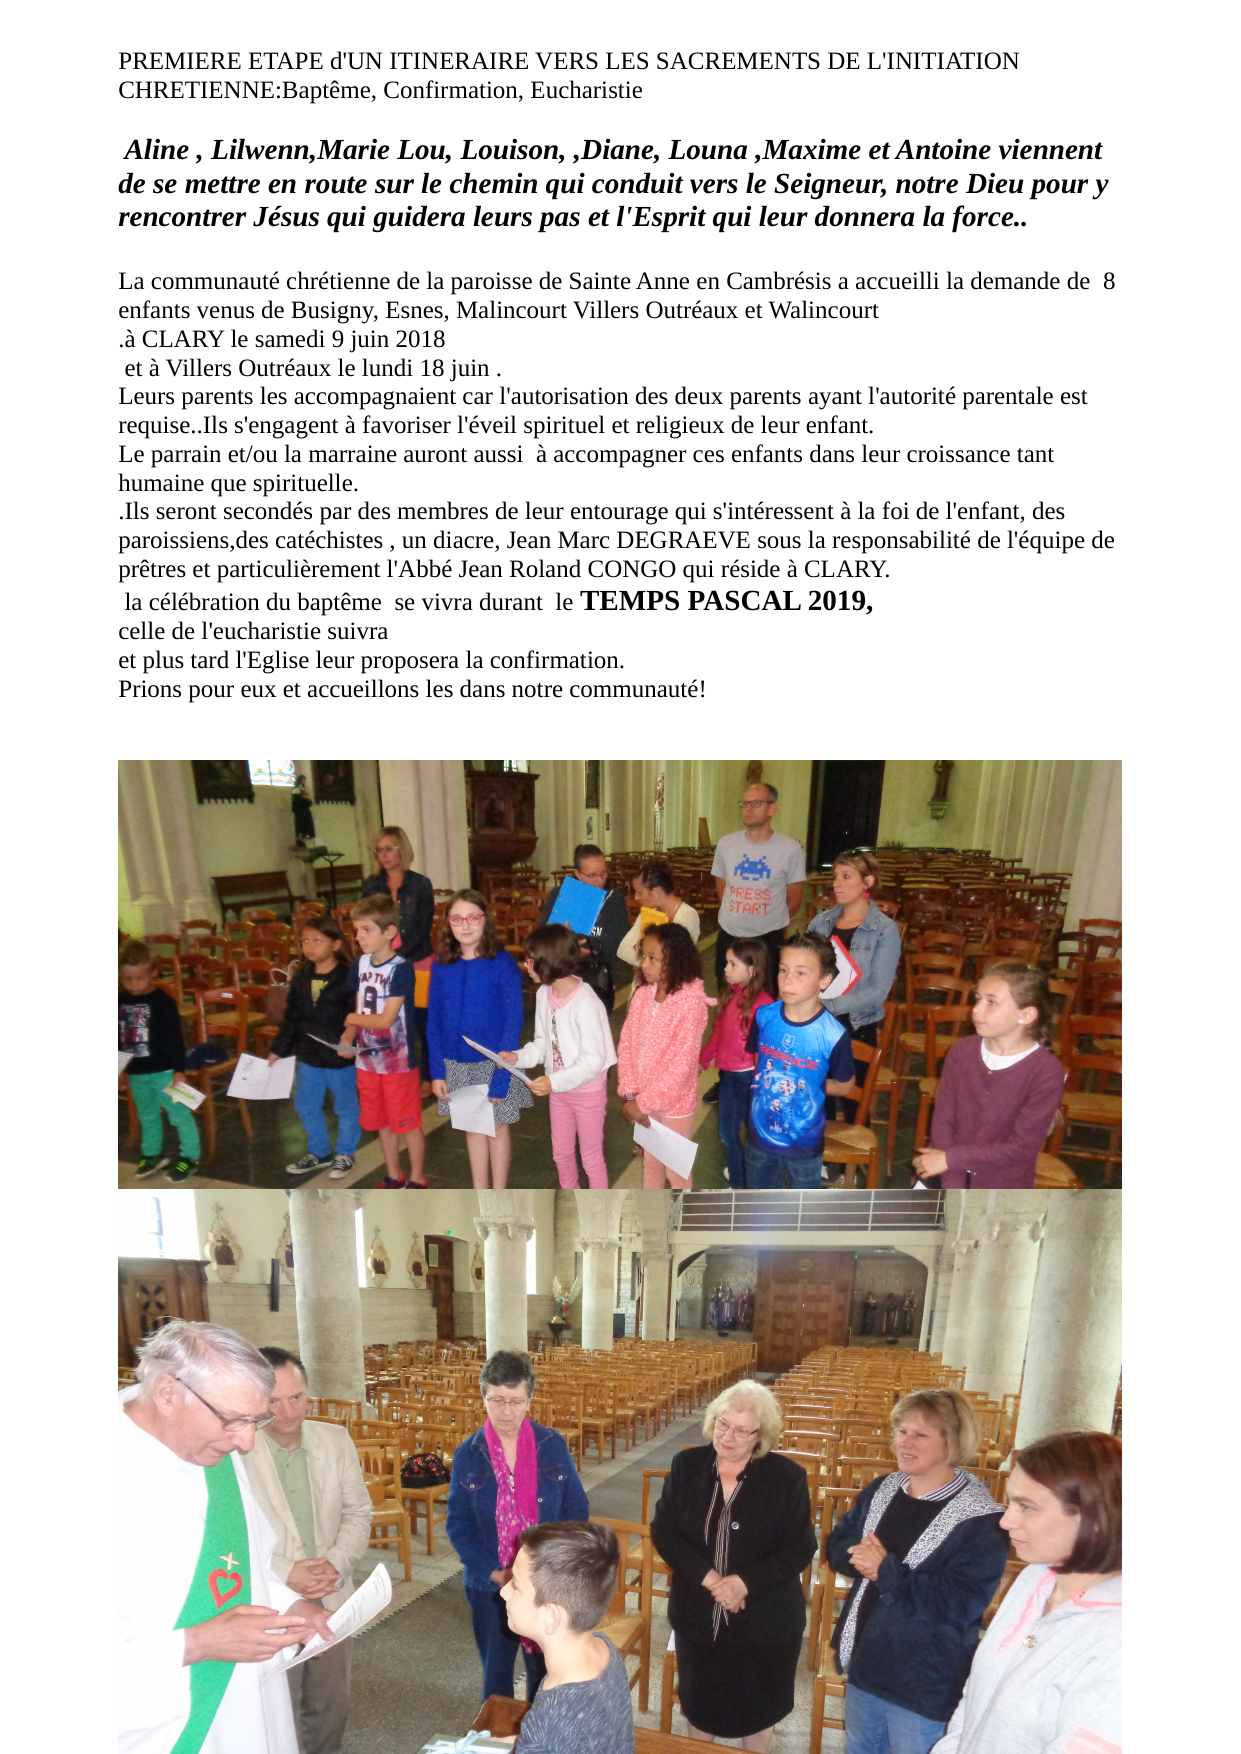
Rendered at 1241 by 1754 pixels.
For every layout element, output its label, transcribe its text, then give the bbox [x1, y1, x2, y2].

text celle de l'eucharistie suivra [118, 616, 1122, 645]
text .Ils seront secondés par des membres de leur entourage qui s'intéressent à la foi de l'enfant, des paroissiens,des catéchistes , un diacre, Jean Marc DEGRAEVE sous la responsabilité de l'équipe de prêtres et particulièrement l'Abbé Jean Roland CONGO qui réside à CLARY. [118, 496, 1122, 583]
text Aline , Lilwenn,Marie Lou, Louison, ,Diane, Louna ,Maxime et Antoine viennent de se mettre en route sur le chemin qui conduit vers le Seigneur, notre Dieu pour y rencontrer Jésus qui guidera leurs pas et l'Esprit qui leur donnera la force.. [118, 132, 1122, 233]
text Leurs parents les accompagnaient car l'autorisation des deux parents ayant l'autorité parentale est requise..Ils s'engagent à favoriser l'éveil spirituel et religieux de leur enfant. [118, 381, 1122, 439]
text Le parrain et/ou la marraine auront aussi à accompagner ces enfants dans leur croissance tant humaine que spirituelle. [118, 439, 1122, 496]
text et à Villers Outréaux le lundi 18 juin . [118, 353, 1122, 381]
text La communauté chrétienne de la paroisse de Sainte Anne en Cambrésis a accueilli la demande de 8 enfants venus de Busigny, Esnes, Malincourt Villers Outréaux et Walincourt [118, 266, 1122, 324]
text PREMIERE ETAPE d'UN ITINERAIRE VERS LES SACREMENTS DE L'INITIATION CHRETIENNE:Baptême, Confirmation, Eucharistie [118, 46, 1122, 103]
text la célébration du baptême se vivra durant le TEMPS PASCAL 2019, [118, 583, 1122, 616]
text et plus tard l'Eglise leur proposera la confirmation. [118, 645, 1122, 674]
text .à CLARY le samedi 9 juin 2018 [118, 324, 1122, 353]
text Prions pour eux et accueillons les dans notre communauté! [118, 674, 1122, 702]
picture [118, 760, 1122, 1754]
